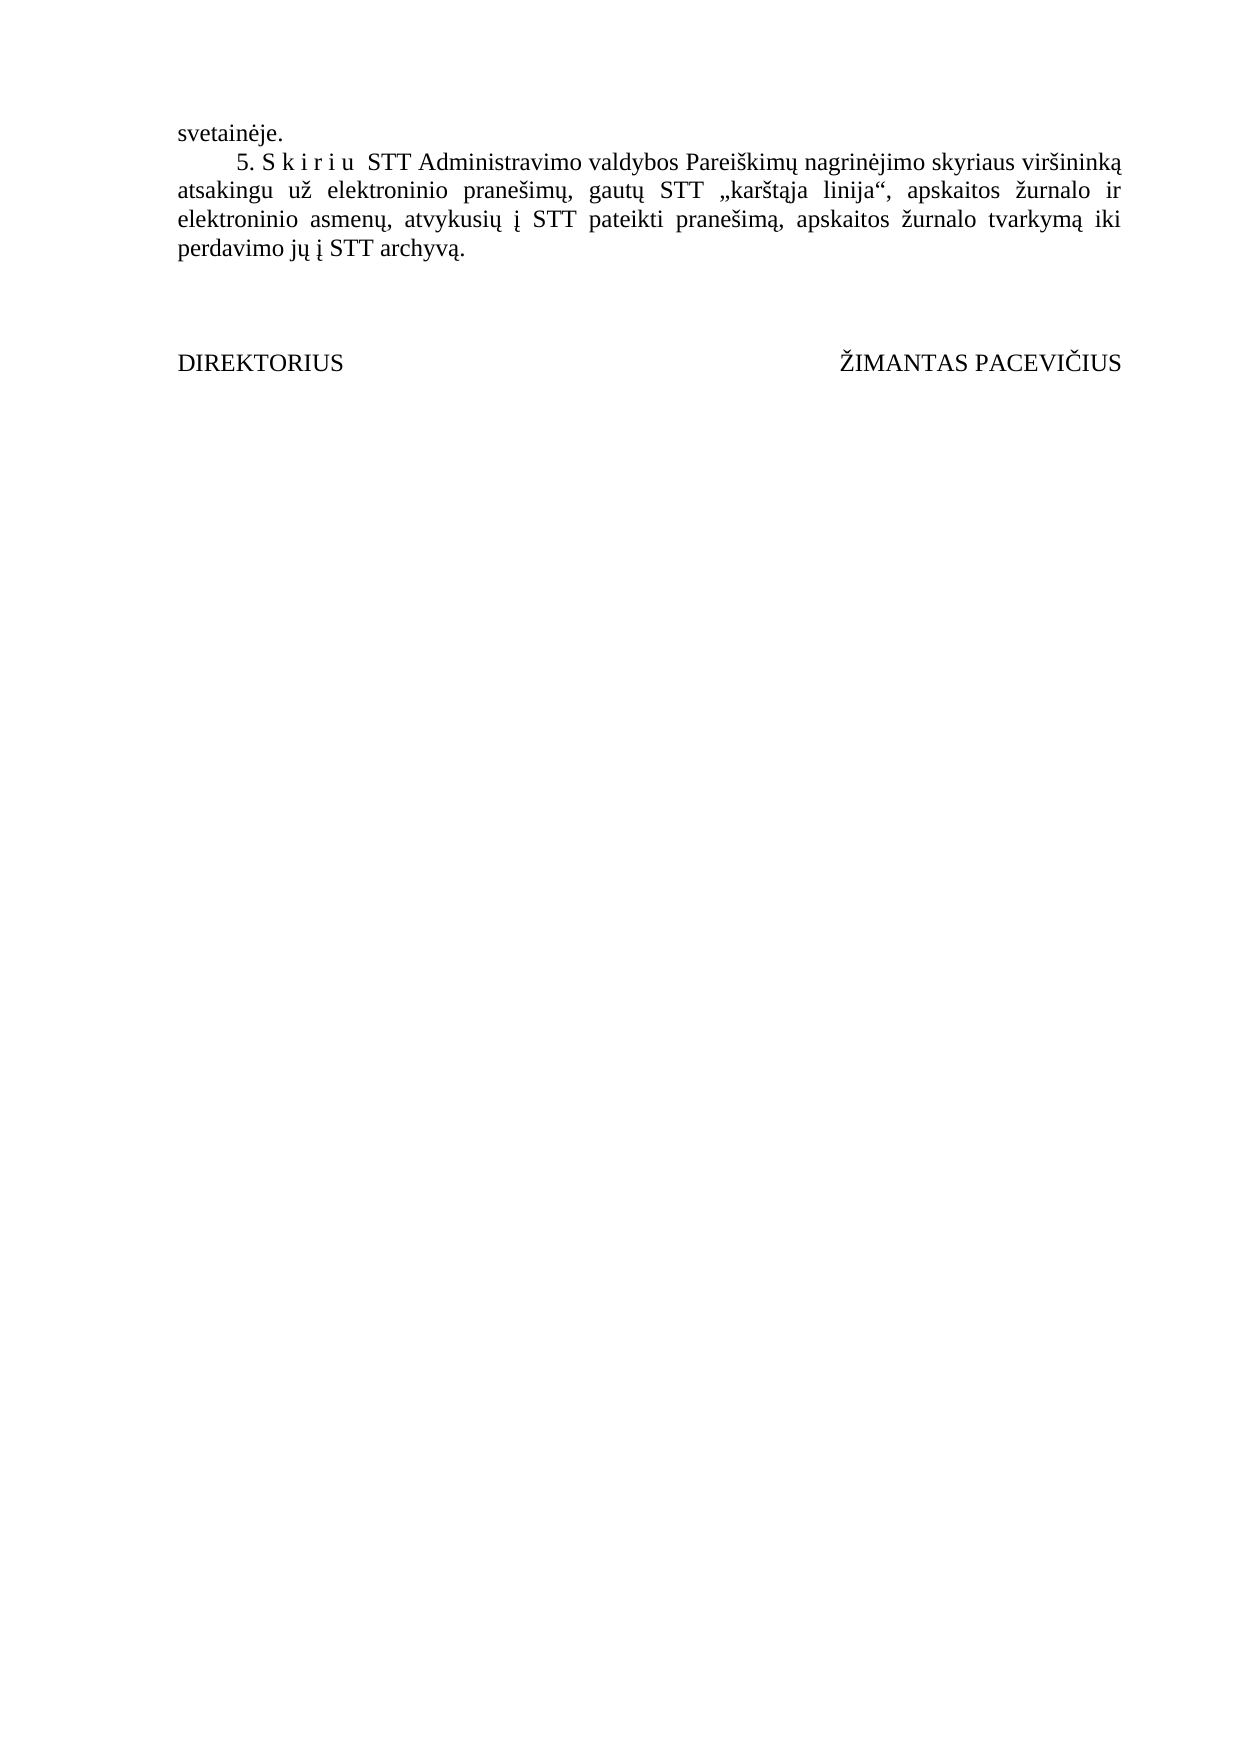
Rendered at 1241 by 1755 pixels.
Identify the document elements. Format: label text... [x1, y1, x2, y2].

text 5. Skiriu STT Administravimo valdybos Pareiškimų nagrinėjimo skyriaus viršininką atsakingu už elektroninio pranešimų, gautų STT „karštąja linija“, apskaitos žurnalo ir elektroninio asmenų, atvykusių į STT pateikti pranešimą, apskaitos žurnalo tvarkymą iki perdavimo jų į STT archyvą. [177, 147, 1122, 262]
text Direktorius Žimantas Pacevičius [177, 348, 1122, 377]
text svetainėje. [177, 118, 1122, 147]
